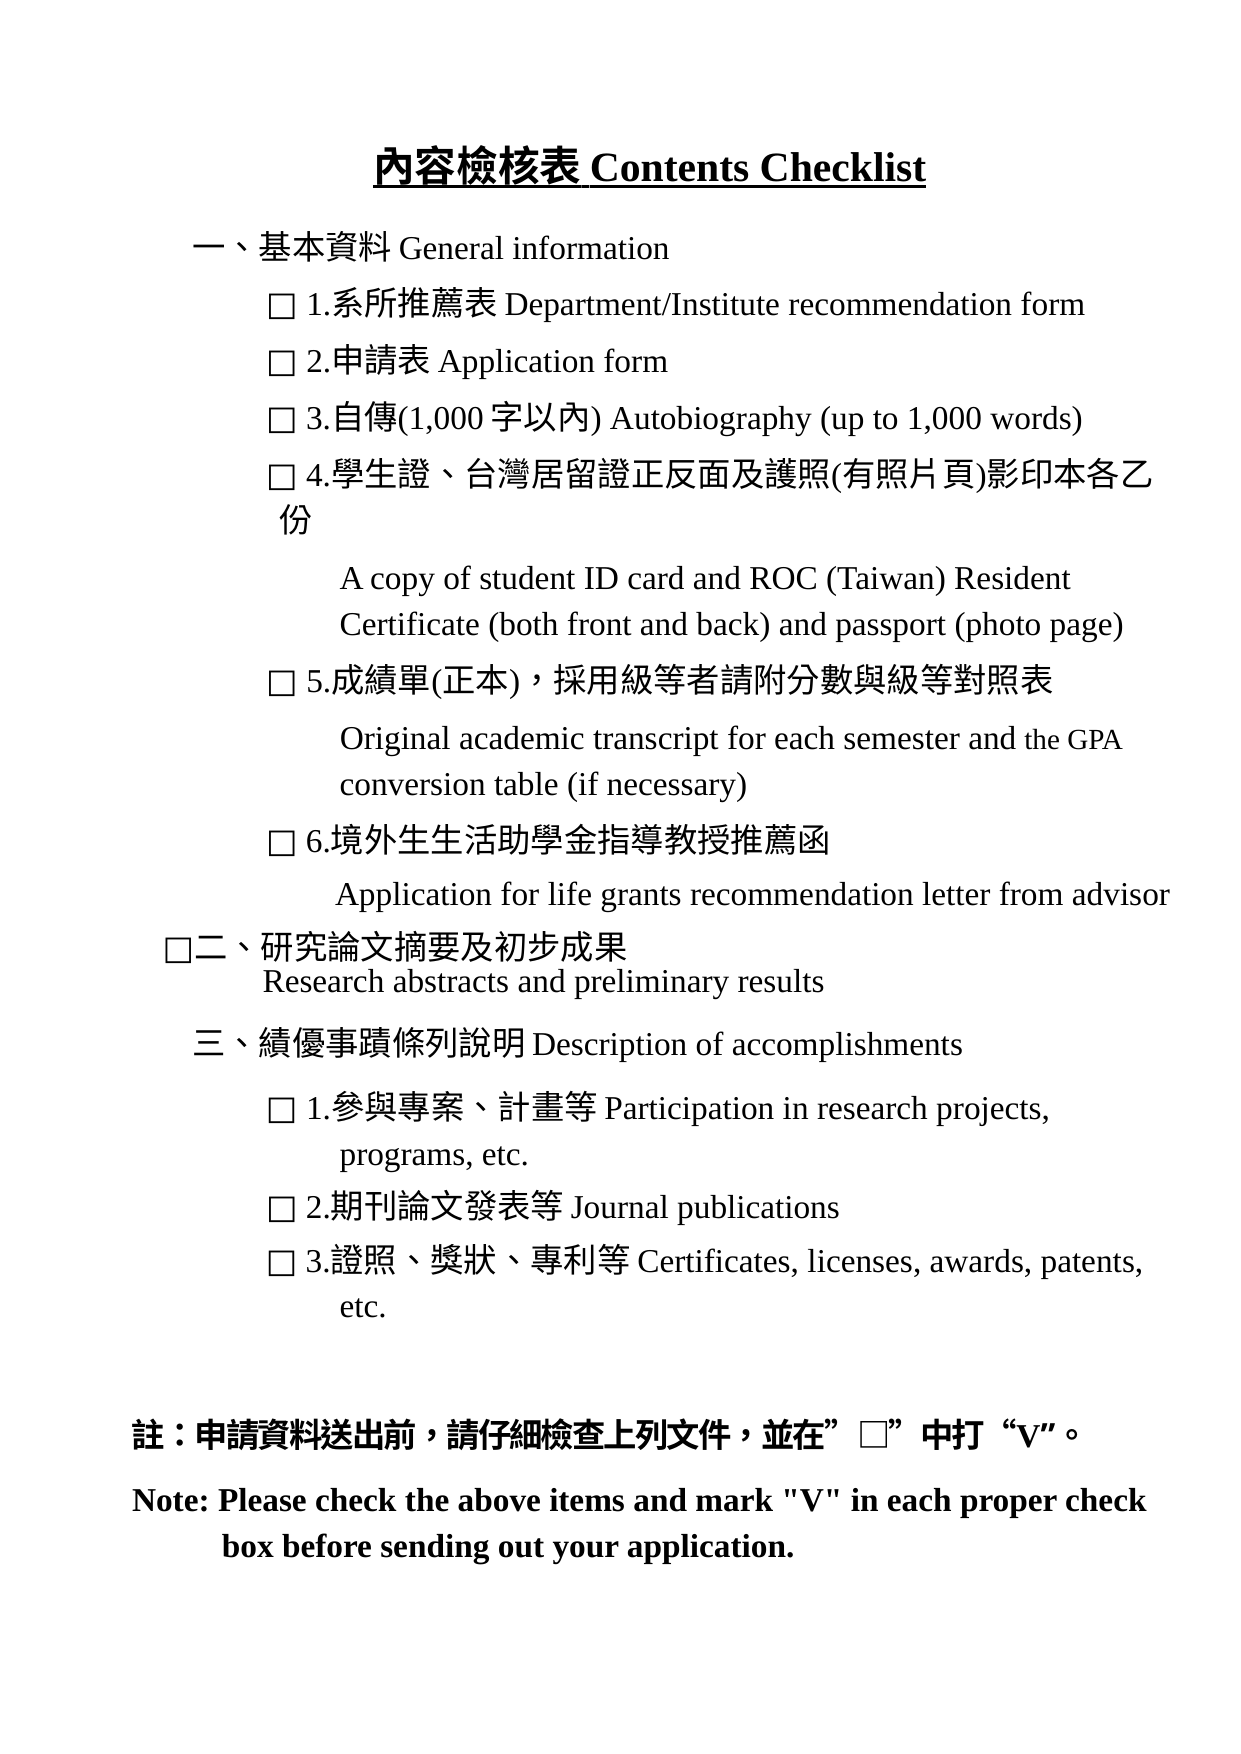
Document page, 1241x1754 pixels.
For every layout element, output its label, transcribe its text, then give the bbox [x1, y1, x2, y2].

text 註：申請資料送出前，請仔細檢查上列文件，並在”□”中打“V”。 [132, 1410, 1181, 1456]
text □ 2.申請表Application form [266, 335, 1181, 381]
text Research abstracts and preliminary results [236, 966, 1181, 999]
text □ 3.自傳(1,000字以內) Autobiography (up to 1,000 words) [266, 392, 1181, 438]
text Application for life grants recommendation letter from advisor [118, 872, 1181, 914]
text □ 3.證照、獎狀、專利等Certificates, licenses, awards, patents, etc. [266, 1235, 1181, 1327]
text □ 1.參與專案、計畫等Participation in research projects, programs, etc. [266, 1083, 1181, 1174]
text 內容檢核表Contents Checklist [118, 120, 1181, 195]
text □二、研究論文摘要及初步成果 [162, 933, 1181, 966]
text □ 1.系所推薦表Department/Institute recommendation form [266, 278, 1181, 324]
text □ 2.期刊論文發表等Journal publications [266, 1182, 1181, 1228]
text □ 6.境外生生活助學金指導教授推薦函 [266, 815, 1181, 861]
text A copy of student ID card and ROC (Taiwan) Resident Certificate (both front and back) and passport (photo page) [339, 552, 1181, 644]
text 三、績優事蹟條列說明Description of accomplishments [192, 1018, 1181, 1064]
text Original academic transcript for each semester and the GPA conversion table (if necessary) [339, 712, 1181, 804]
text 一、基本資料General information [192, 232, 1181, 266]
text □ 4.學生證、台灣居留證正反面及護照(有照片頁)影印本各乙份 [266, 449, 1181, 541]
text □ 5.成績單(正本)，採用級等者請附分數與級等對照表 [266, 655, 1181, 701]
text Note: Please check the above items and mark "V" in each proper check box before sending out your application. [132, 1475, 1181, 1567]
